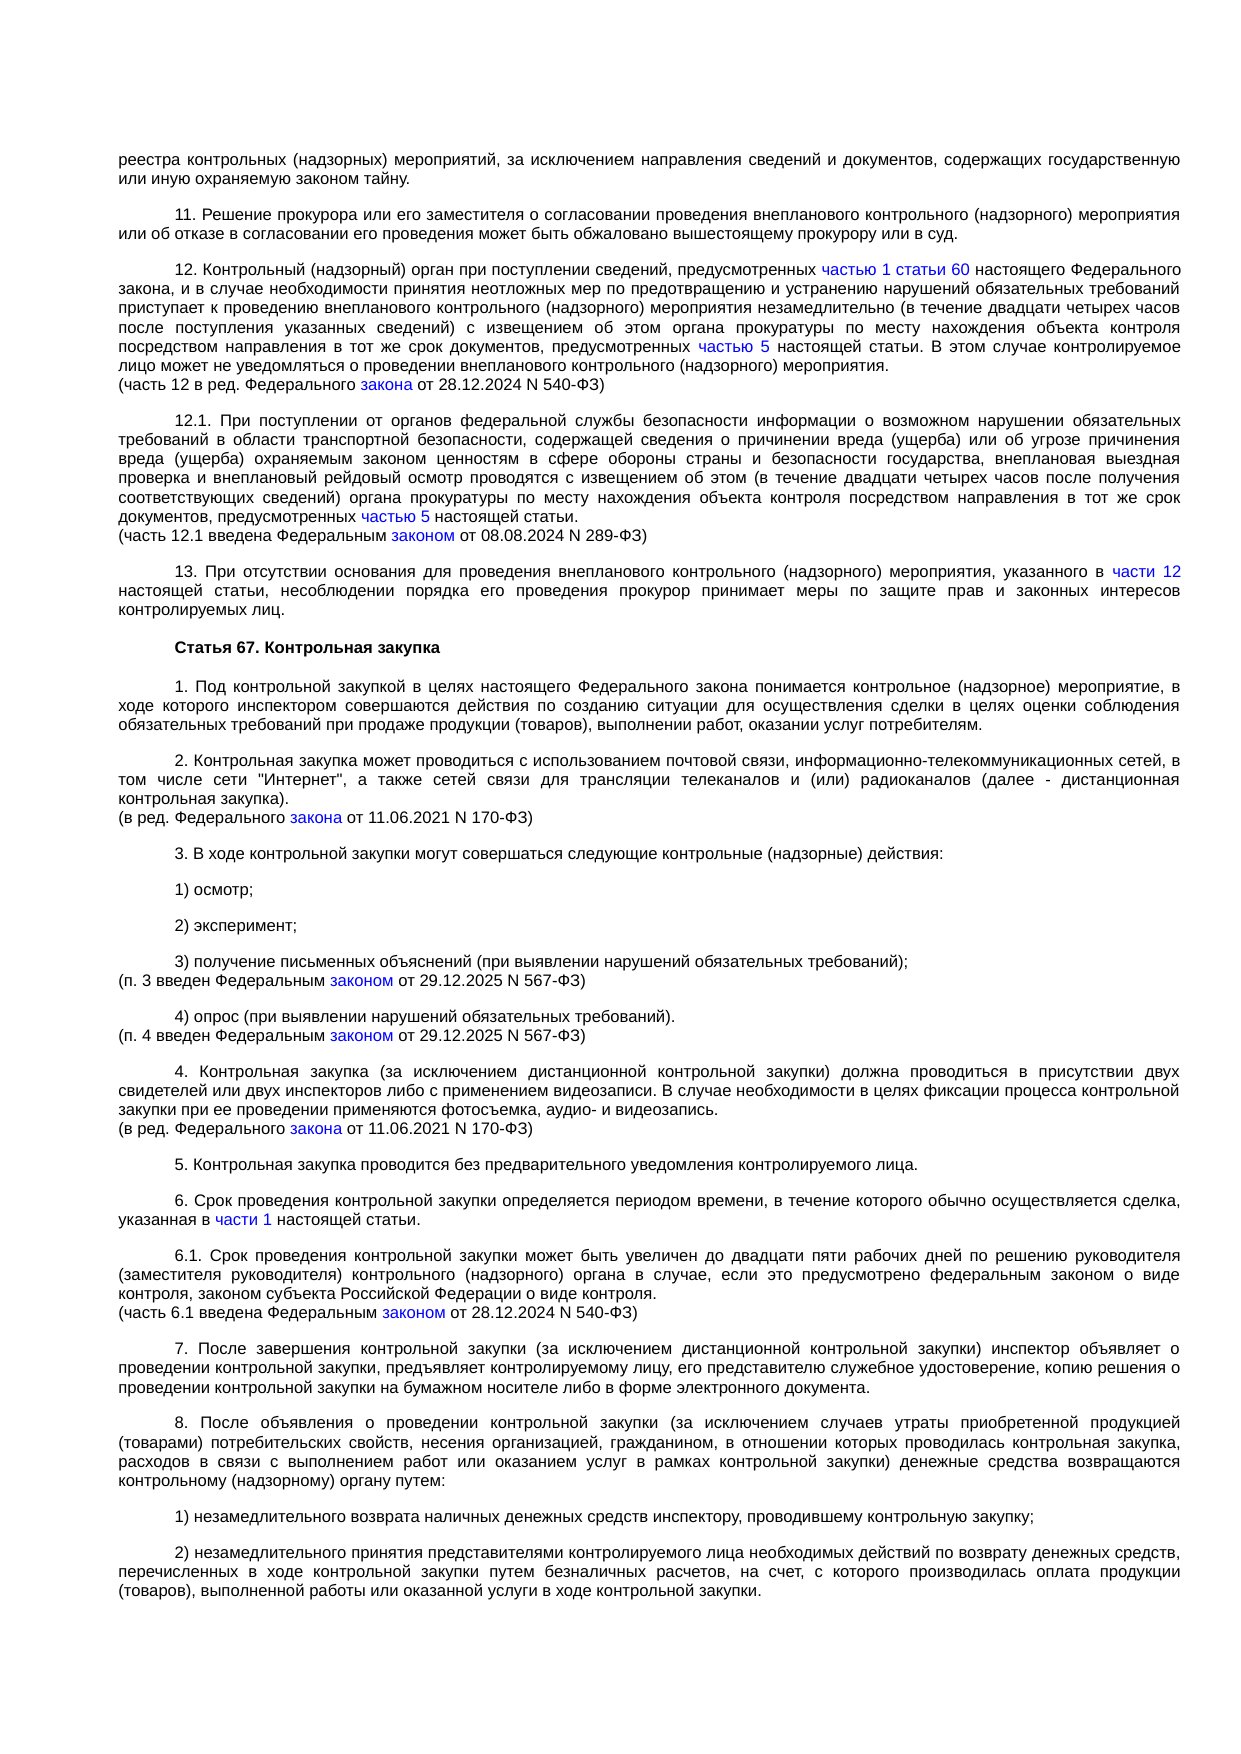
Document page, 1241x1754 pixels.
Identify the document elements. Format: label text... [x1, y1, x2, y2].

subtitle Статья 67. Контрольная закупка [118, 638, 1181, 657]
text 13. При отсутствии основания для проведения внепланового контрольного (надзорного) мероприятия, указанного в части 12 настоящей статьи, несоблюдении порядка его проведения прокурор принимает меры по защите прав и законных интересов контролируемых лиц. [118, 562, 1181, 619]
text 1. Под контрольной закупкой в целях настоящего Федерального закона понимается контрольное (надзорное) мероприятие, в ходе которого инспектором совершаются действия по созданию ситуации для осуществления сделки в целях оценки соблюдения обязательных требований при продаже продукции (товаров), выполнении работ, оказании услуг потребителям. [118, 677, 1181, 734]
text 3) получение письменных объяснений (при выявлении нарушений обязательных требований); [118, 952, 1181, 971]
text 3. В ходе контрольной закупки могут совершаться следующие контрольные (надзорные) действия: [118, 844, 1181, 863]
text 2) незамедлительного принятия представителями контролируемого лица необходимых действий по возврату денежных средств, перечисленных в ходе контрольной закупки путем безналичных расчетов, на счет, с которого производилась оплата продукции (товаров), выполненной работы или оказанной услуги в ходе контрольной закупки. [118, 1542, 1181, 1600]
text 5. Контрольная закупка проводится без предварительного уведомления контролируемого лица. [118, 1155, 1181, 1174]
text 8. После объявления о проведении контрольной закупки (за исключением случаев утраты приобретенной продукцией (товарами) потребительских свойств, несения организацией, гражданином, в отношении которых проводилась контрольная закупка, расходов в связи с выполнением работ или оказанием услуг в рамках контрольной закупки) денежные средства возвращаются контрольному (надзорному) органу путем: [118, 1413, 1181, 1490]
text 4) опрос (при выявлении нарушений обязательных требований). [118, 1007, 1181, 1026]
text (п. 3 введен Федеральным законом от 29.12.2025 N 567-ФЗ) [118, 971, 1181, 990]
text (п. 4 введен Федеральным законом от 29.12.2025 N 567-ФЗ) [118, 1026, 1181, 1045]
text 12. Контрольный (надзорный) орган при поступлении сведений, предусмотренных частью 1 статьи 60 настоящего Федерального закона, и в случае необходимости принятия неотложных мер по предотвращению и устранению нарушений обязательных требований приступает к проведению внепланового контрольного (надзорного) мероприятия незамедлительно (в течение двадцати четырех часов после поступления указанных сведений) с извещением об этом органа прокуратуры по месту нахождения объекта контроля посредством направления в тот же срок документов, предусмотренных частью 5 настоящей статьи. В этом случае контролируемое лицо может не уведомляться о проведении внепланового контрольного (надзорного) мероприятия. [118, 260, 1181, 375]
text 12.1. При поступлении от органов федеральной службы безопасности информации о возможном нарушении обязательных требований в области транспортной безопасности, содержащей сведения о причинении вреда (ущерба) или об угрозе причинения вреда (ущерба) охраняемым законом ценностям в сфере обороны страны и безопасности государства, внеплановая выездная проверка и внеплановый рейдовый осмотр проводятся с извещением об этом (в течение двадцати четырех часов после получения соответствующих сведений) органа прокуратуры по месту нахождения объекта контроля посредством направления в тот же срок документов, предусмотренных частью 5 настоящей статьи. [118, 411, 1181, 526]
text (часть 12.1 введена Федеральным законом от 08.08.2024 N 289-ФЗ) [118, 526, 1181, 545]
text 1) незамедлительного возврата наличных денежных средств инспектору, проводившему контрольную закупку; [118, 1507, 1181, 1526]
text (в ред. Федерального закона от 11.06.2021 N 170-ФЗ) [118, 1119, 1181, 1138]
text 6.1. Срок проведения контрольной закупки может быть увеличен до двадцати пяти рабочих дней по решению руководителя (заместителя руководителя) контрольного (надзорного) органа в случае, если это предусмотрено федеральным законом о виде контроля, законом субъекта Российской Федерации о виде контроля. [118, 1246, 1181, 1303]
text 6. Срок проведения контрольной закупки определяется периодом времени, в течение которого обычно осуществляется сделка, указанная в части 1 настоящей статьи. [118, 1191, 1181, 1229]
text 4. Контрольная закупка (за исключением дистанционной контрольной закупки) должна проводиться в присутствии двух свидетелей или двух инспекторов либо с применением видеозаписи. В случае необходимости в целях фиксации процесса контрольной закупки при ее проведении применяются фотосъемка, аудио- и видеозапись. [118, 1062, 1181, 1119]
text 7. После завершения контрольной закупки (за исключением дистанционной контрольной закупки) инспектор объявляет о проведении контрольной закупки, предъявляет контролируемому лицу, его представителю служебное удостоверение, копию решения о проведении контрольной закупки на бумажном носителе либо в форме электронного документа. [118, 1339, 1181, 1397]
text (часть 12 в ред. Федерального закона от 28.12.2024 N 540-ФЗ) [118, 375, 1181, 394]
text (часть 6.1 введена Федеральным законом от 28.12.2024 N 540-ФЗ) [118, 1303, 1181, 1322]
text 2. Контрольная закупка может проводиться с использованием почтовой связи, информационно-телекоммуникационных сетей, в том числе сети "Интернет", а также сетей связи для трансляции телеканалов и (или) радиоканалов (далее - дистанционная контрольная закупка). [118, 751, 1181, 808]
text (в ред. Федерального закона от 11.06.2021 N 170-ФЗ) [118, 808, 1181, 827]
text 2) эксперимент; [118, 916, 1181, 935]
text 11. Решение прокурора или его заместителя о согласовании проведения внепланового контрольного (надзорного) мероприятия или об отказе в согласовании его проведения может быть обжаловано вышестоящему прокурору или в суд. [118, 205, 1181, 243]
text 1) осмотр; [118, 880, 1181, 899]
text реестра контрольных (надзорных) мероприятий, за исключением направления сведений и документов, содержащих государственную или иную охраняемую законом тайну. [118, 150, 1181, 188]
